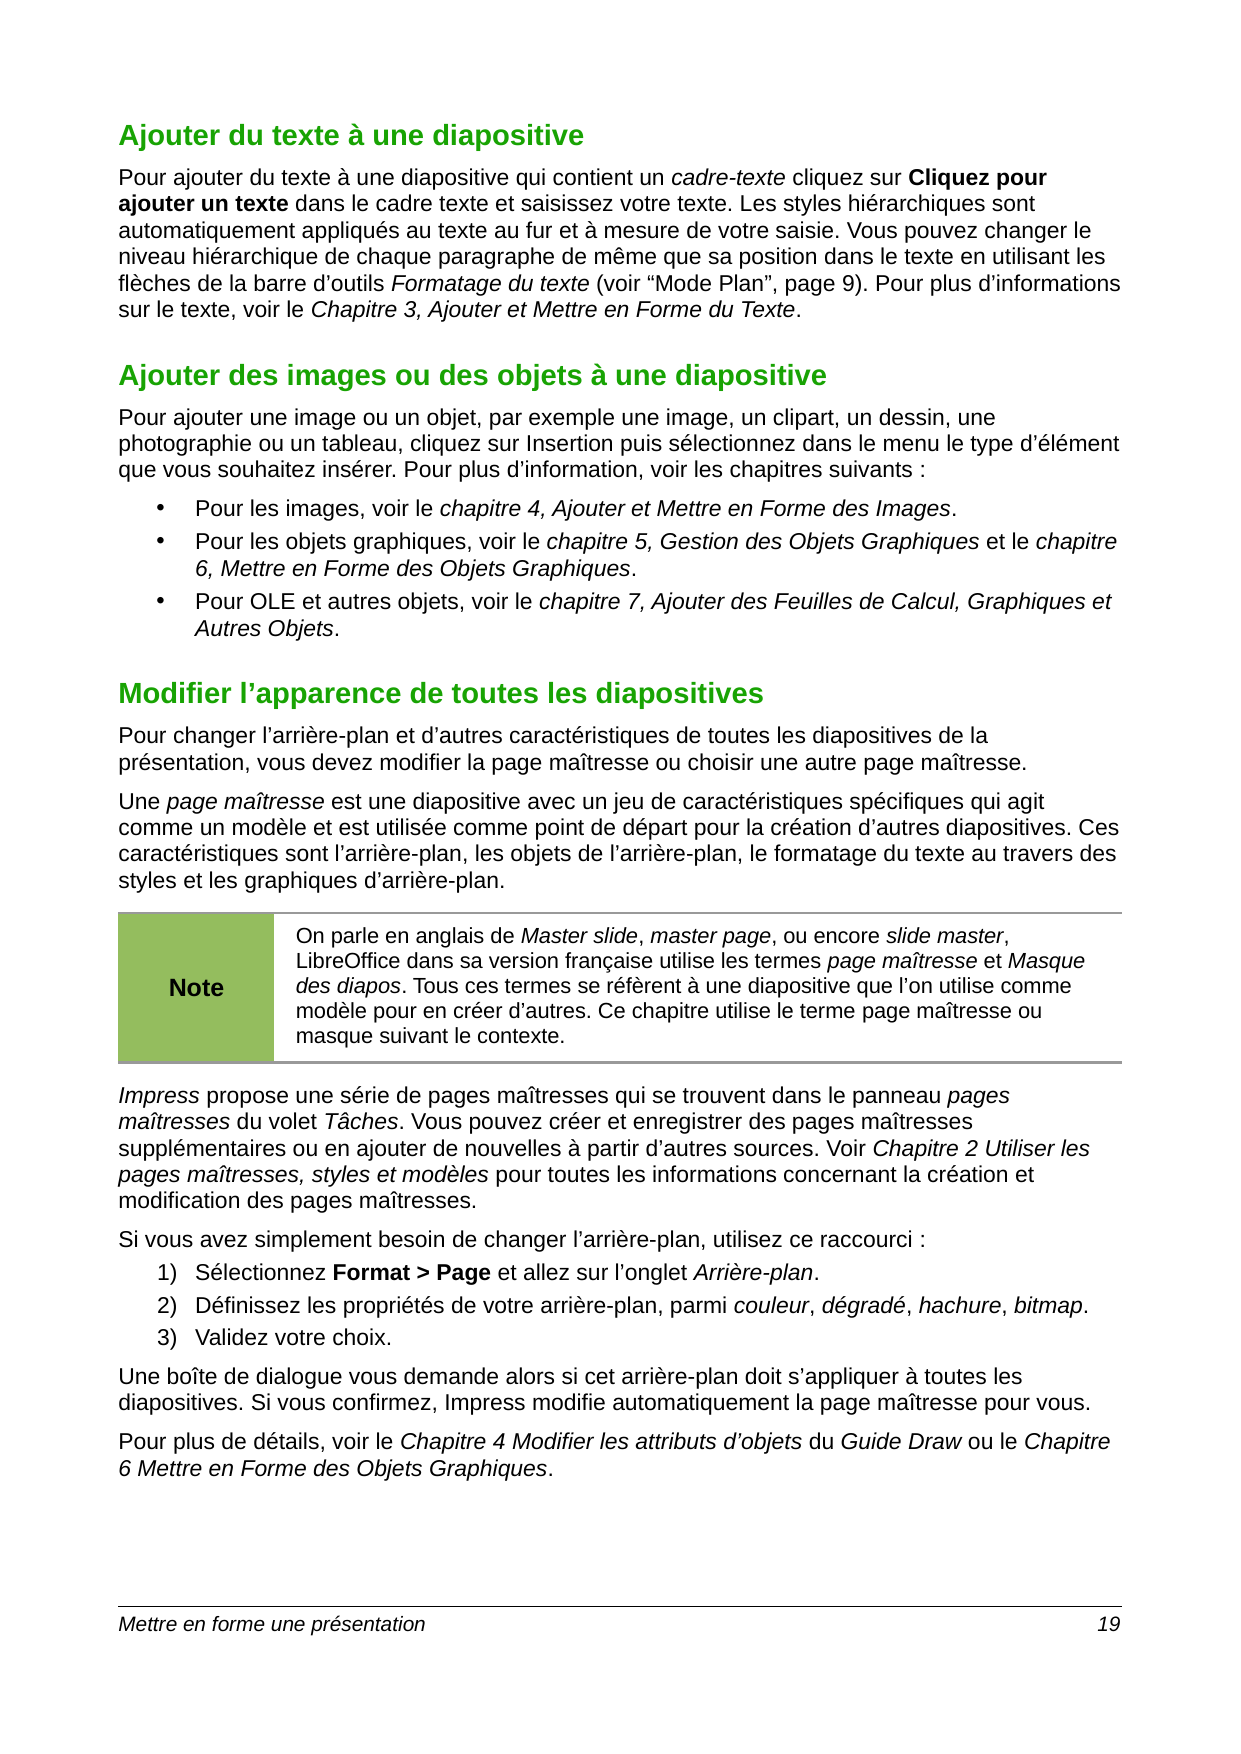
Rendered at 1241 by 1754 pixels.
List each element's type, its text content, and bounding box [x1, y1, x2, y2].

text Une page maîtresse est une diapositive avec un jeu de caractéristiques spécifiques qui agit comme un modèle et est utilisée comme point de départ pour la création d’autres diapositives. Ces caractéristiques sont l’arrière-plan, les objets de l’arrière-plan, le formatage du texte au travers des styles et les graphiques d’arrière-plan. [118, 788, 1122, 893]
list Pour OLE et autres objets, voir le chapitre 7, Ajouter des Feuilles de Calcul, Graphiques et Autres Objets. [156, 588, 1122, 641]
list Pour les images, voir le chapitre 4, Ajouter et Mettre en Forme des Images. [156, 495, 1122, 522]
list Pour les objets graphiques, voir le chapitre 5, Gestion des Objets Graphiques et le chapitre 6, Mettre en Forme des Objets Graphiques. [156, 528, 1122, 582]
list Validez votre choix. [177, 1324, 1122, 1351]
text Pour changer l’arrière-plan et d’autres caractéristiques de toutes les diapositives de la présentation, vous devez modifier la page maîtresse ou choisir une autre page maîtresse. [118, 722, 1122, 775]
subtitle Modifier l’apparence de toutes les diapositives [118, 676, 1122, 710]
subtitle Ajouter des images ou des objets à une diapositive [118, 358, 1122, 391]
list Définissez les propriétés de votre arrière-plan, parmi couleur, dégradé, hachure, bitmap. [177, 1292, 1122, 1318]
text Pour plus de détails, voir le Chapitre 4 Modifier les attributs d’objets du Guide Draw ou le Chapitre 6 Mettre en Forme des Objets Graphiques. [118, 1428, 1122, 1481]
text Une boîte de dialogue vous demande alors si cet arrière-plan doit s’appliquer à toutes les diapositives. Si vous confirmez, Impress modifie automatiquement la page maîtresse pour vous. [118, 1363, 1122, 1416]
text Pour ajouter du texte à une diapositive qui contient un cadre-texte cliquez sur Cliquez pour ajouter un texte dans le cadre texte et saisissez votre texte. Les styles hiérarchiques sont automatiquement appliqués au texte au fur et à mesure de votre saisie. Vous pouvez changer le niveau hiérarchique de chaque paragraphe de même que sa position dans le texte en utilisant les flèches de la barre d’outils Formatage du texte (voir “Mode Plan”, page 9). Pour plus d’informations sur le texte, voir le Chapitre 3, Ajouter et Mettre en Forme du Texte. [118, 164, 1122, 322]
table_header Note [118, 914, 274, 1061]
table_header On parle en anglais de Master slide, master page, ou encore slide master, LibreOffice dans sa version française utilise les termes page maîtresse et Masque des diapos. Tous ces termes se réfèrent à une diapositive que l’on utilise comme modèle pour en créer d’autres. Ce chapitre utilise le terme page maîtresse ou masque suivant le contexte. [274, 914, 1122, 1061]
text Impress propose une série de pages maîtresses qui se trouvent dans le panneau pages maîtresses du volet Tâches. Vous pouvez créer et enregistrer des pages maîtresses supplémentaires ou en ajouter de nouvelles à partir d’autres sources. Voir Chapitre 2 Utiliser les pages maîtresses, styles et modèles pour toutes les informations concernant la création et modification des pages maîtresses. [118, 1082, 1122, 1214]
text Pour ajouter une image ou un objet, par exemple une image, un clipart, un dessin, une photographie ou un tableau, cliquez sur Insertion puis sélectionnez dans le menu le type d’élément que vous souhaitez insérer. Pour plus d’information, voir les chapitres suivants : [118, 404, 1122, 483]
list Si vous avez simplement besoin de changer l’arrière-plan, utilisez ce raccourci : [118, 1226, 1122, 1252]
list Sélectionnez Format > Page et allez sur l’onglet Arrière-plan. [177, 1259, 1122, 1285]
subtitle Ajouter du texte à une diapositive [118, 118, 1122, 152]
